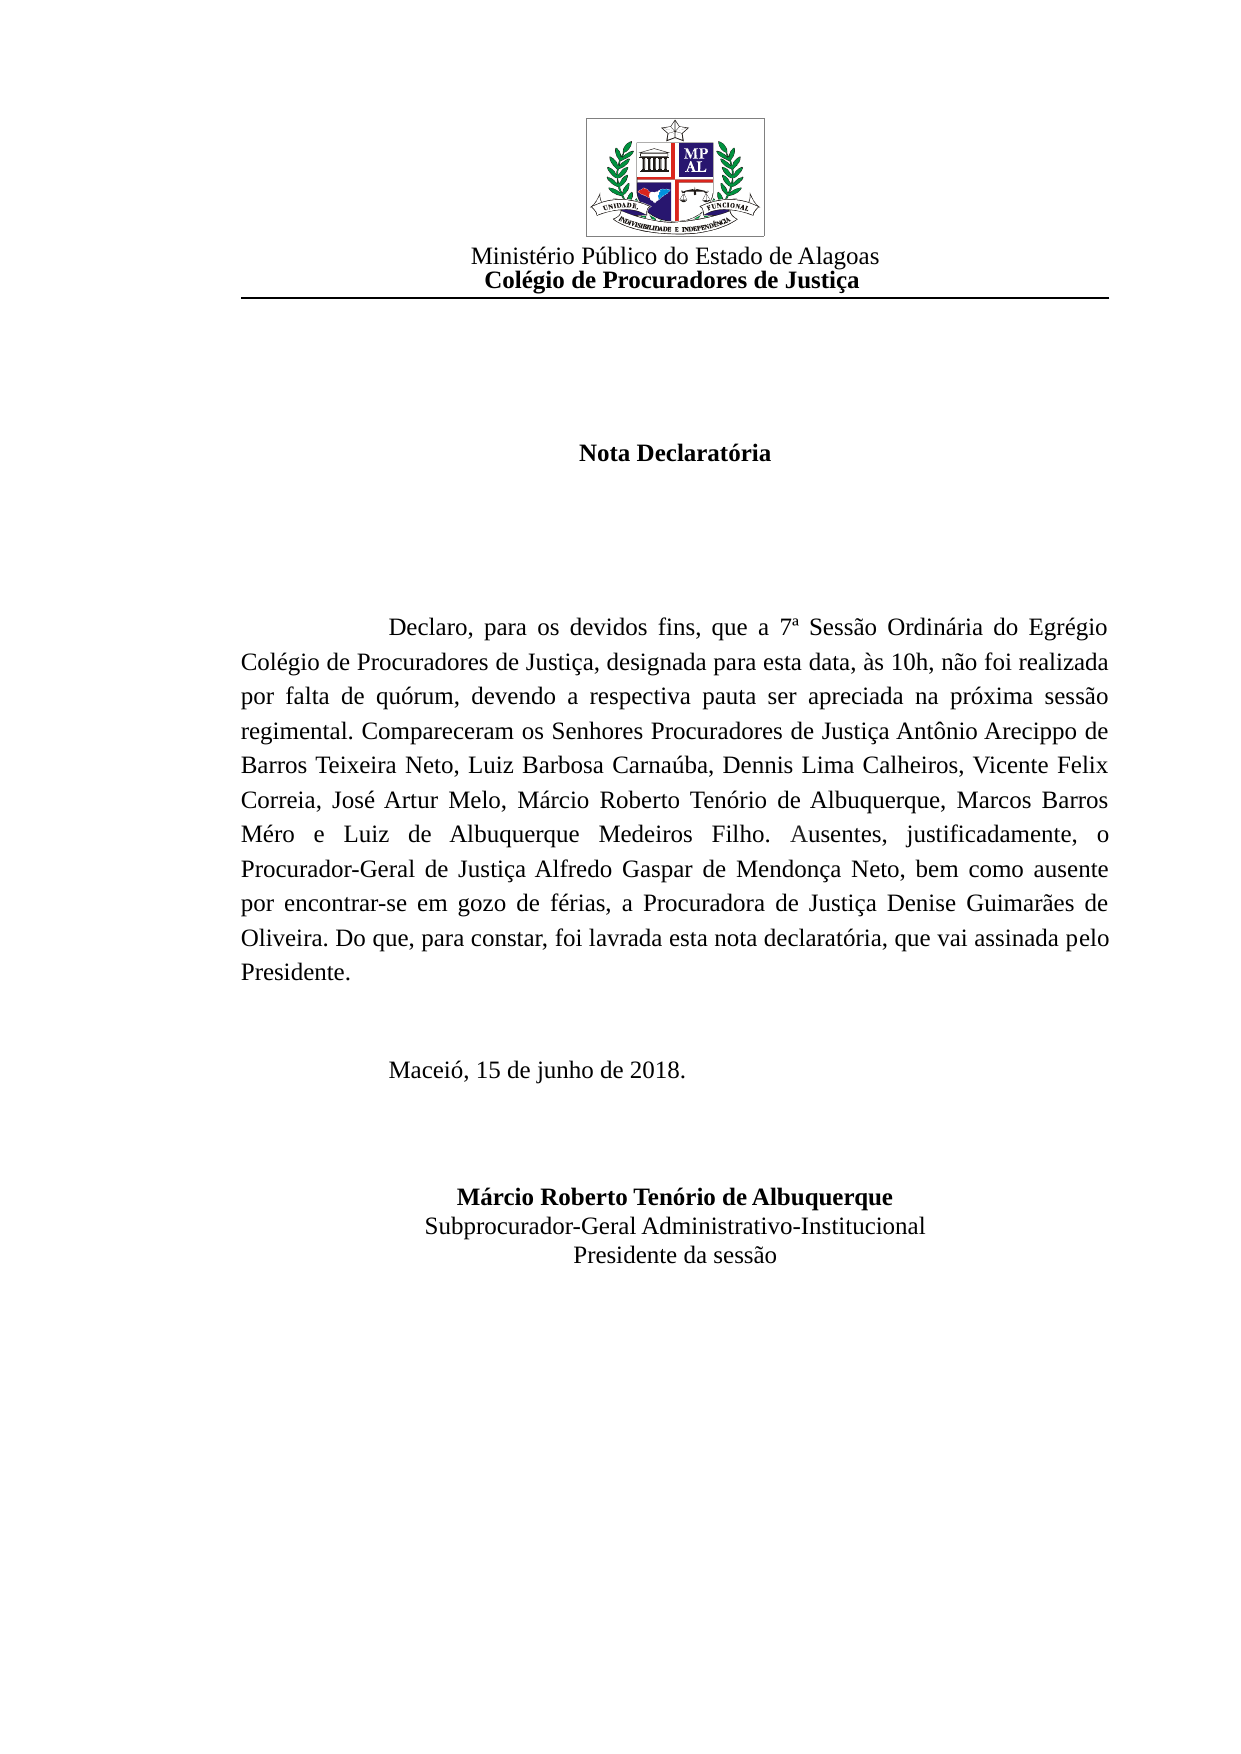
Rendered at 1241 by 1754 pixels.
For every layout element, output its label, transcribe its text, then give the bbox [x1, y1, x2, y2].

text Presidente da sessão [241, 1240, 1109, 1268]
text Subprocurador-Geral Administrativo-Institucional [241, 1211, 1109, 1240]
text Márcio Roberto Tenório de Albuquerque [241, 1182, 1109, 1211]
text Maceió, 15 de junho de 2018. [241, 1055, 1109, 1084]
text Declaro, para os devidos fins, que a 7ª Sessão Ordinária do Egrégio Colégio de Procuradores de Justiça, designada para esta data, às 10h, não foi realizada por falta de quórum, devendo a respectiva pauta ser apreciada na próxima sessão regimental. Compareceram os Senhores Procuradores de Justiça Antônio Arecippo de Barros Teixeira Neto, Luiz Barbosa Carnaúba, Dennis Lima Calheiros, Vicente Felix Correia, José Artur Melo, Márcio Roberto Tenório de Albuquerque, Marcos Barros Méro e Luiz de Albuquerque Medeiros Filho. Ausentes, justificadamente, o Procurador-Geral de Justiça Alfredo Gaspar de Mendonça Neto, bem como ausente por encontrar-se em gozo de férias, a Procuradora de Justiça Denise Guimarães de Oliveira. Do que, para constar, foi lavrada esta nota declaratória, que vai assinada pelo Presidente. [241, 612, 1109, 986]
text Nota Declaratória [241, 423, 1109, 471]
